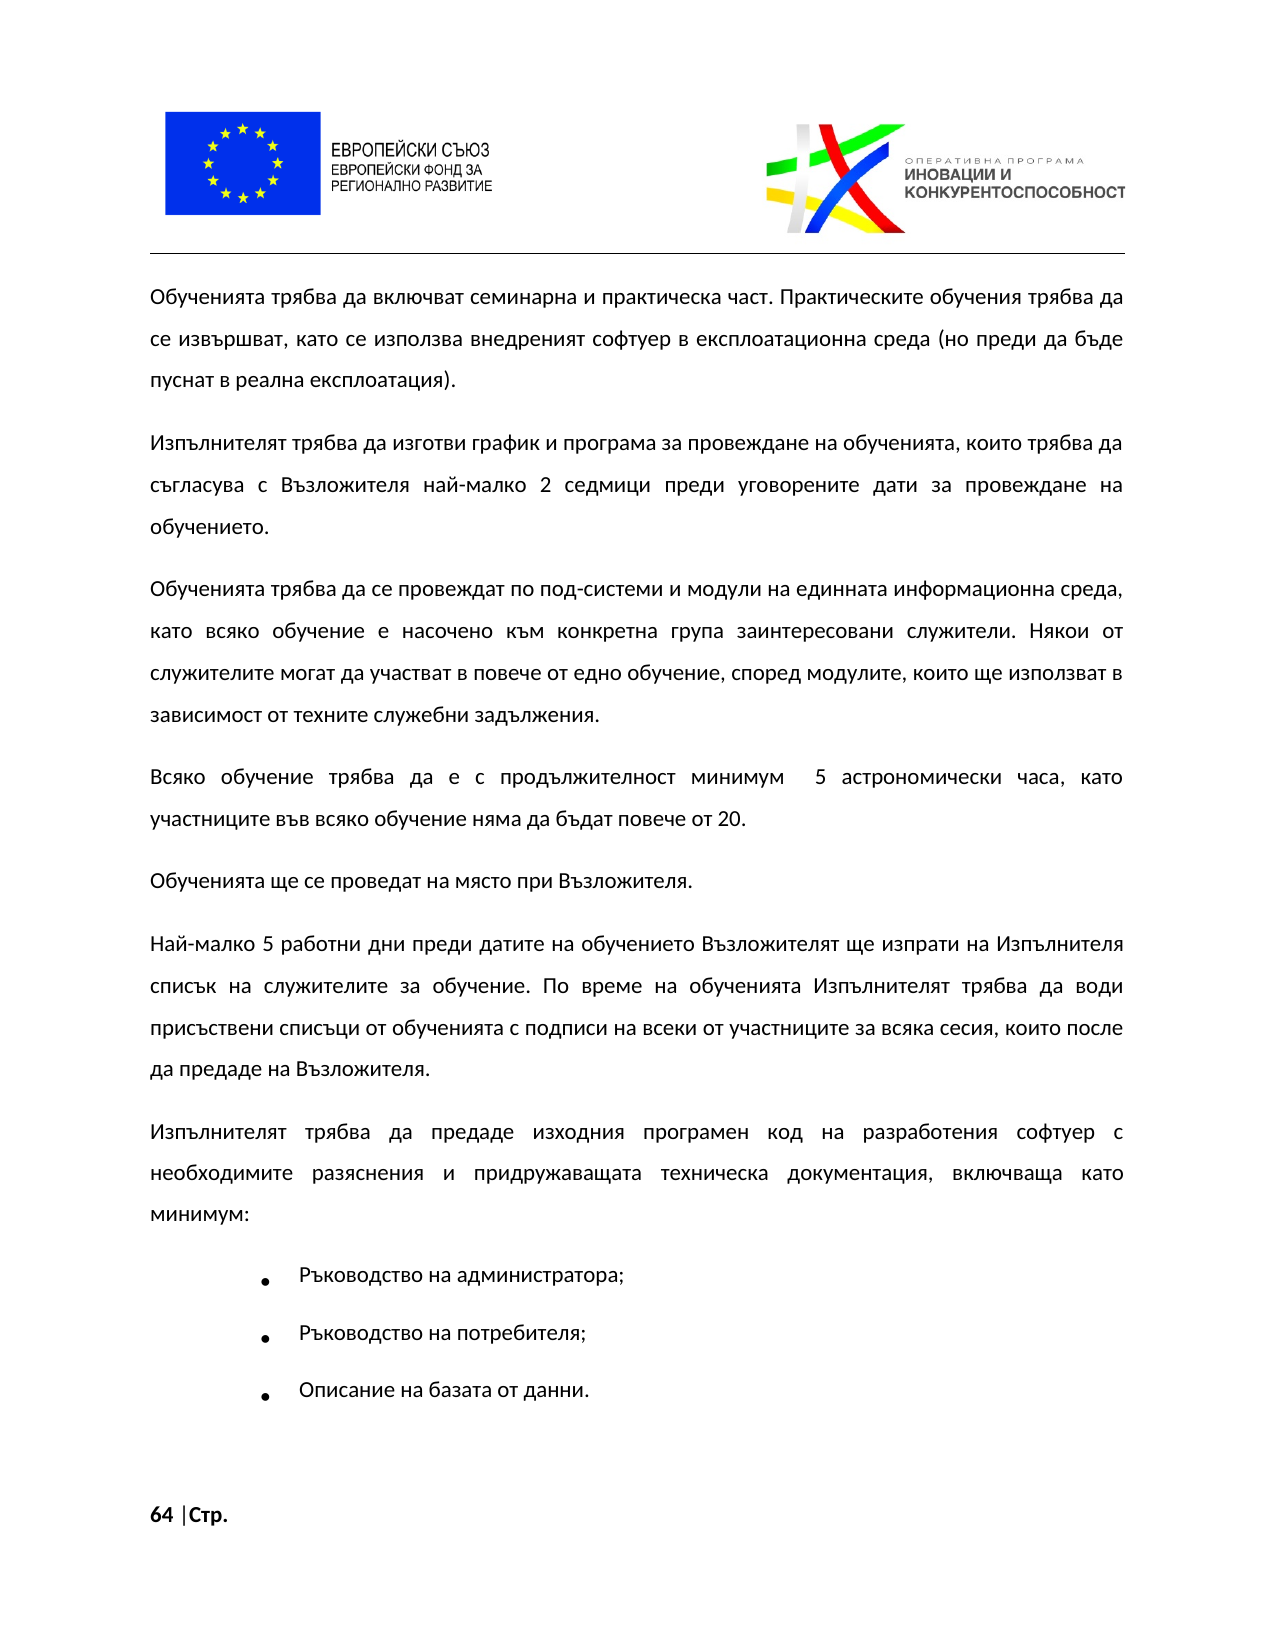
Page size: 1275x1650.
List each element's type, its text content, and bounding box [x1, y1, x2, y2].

text Изпълнителят трябва да предаде изходния програмен код на разработения софтуер с необходимите разяснения и придружаващата техническа документация, включваща като минимум: [150, 1117, 1125, 1234]
list Описание на базата от данни. [261, 1376, 1125, 1411]
text Всяко обучение трябва да е с продължителност минимум 5 астрономически часа, като участниците във всяко обучение няма да бъдат повече от 20. [150, 762, 1125, 841]
text Обученията ще се проведат на място при Възложителя. [150, 867, 1125, 903]
text Най-малко 5 работни дни преди датите на обучението Възложителят ще изпрати на Изпълнителя списък на служителите за обучение. По време на обученията Изпълнителят трябва да води присъствени списъци от обученията с подписи на всеки от участниците за всяка сесия, които после да предаде на Възложителя. [150, 929, 1125, 1091]
text Обученията трябва да се провеждат по под-системи и модули на единната информационна среда, като всяко обучение е насочено към конкретна група заинтересовани служители. Някои от служителите могат да участват в повече от едно обучение, според модулите, които ще използват в зависимост от техните служебни задължения. [150, 574, 1125, 736]
text Обученията трябва да включват семинарна и практическа част. Практическите обучения трябва да се извършват, като се използва внедреният софтуер в експлоатационна среда (но преди да бъде пуснат в реална експлоатация). [150, 282, 1125, 402]
list Ръководство на администратора; [261, 1261, 1125, 1296]
list Ръководство на потребителя; [261, 1318, 1125, 1354]
text Изпълнителят трябва да изготви график и програма за провеждане на обученията, които трябва да съгласува с Възложителя най-малко 2 седмици преди уговорените дати за провеждане на обучението. [150, 428, 1125, 548]
